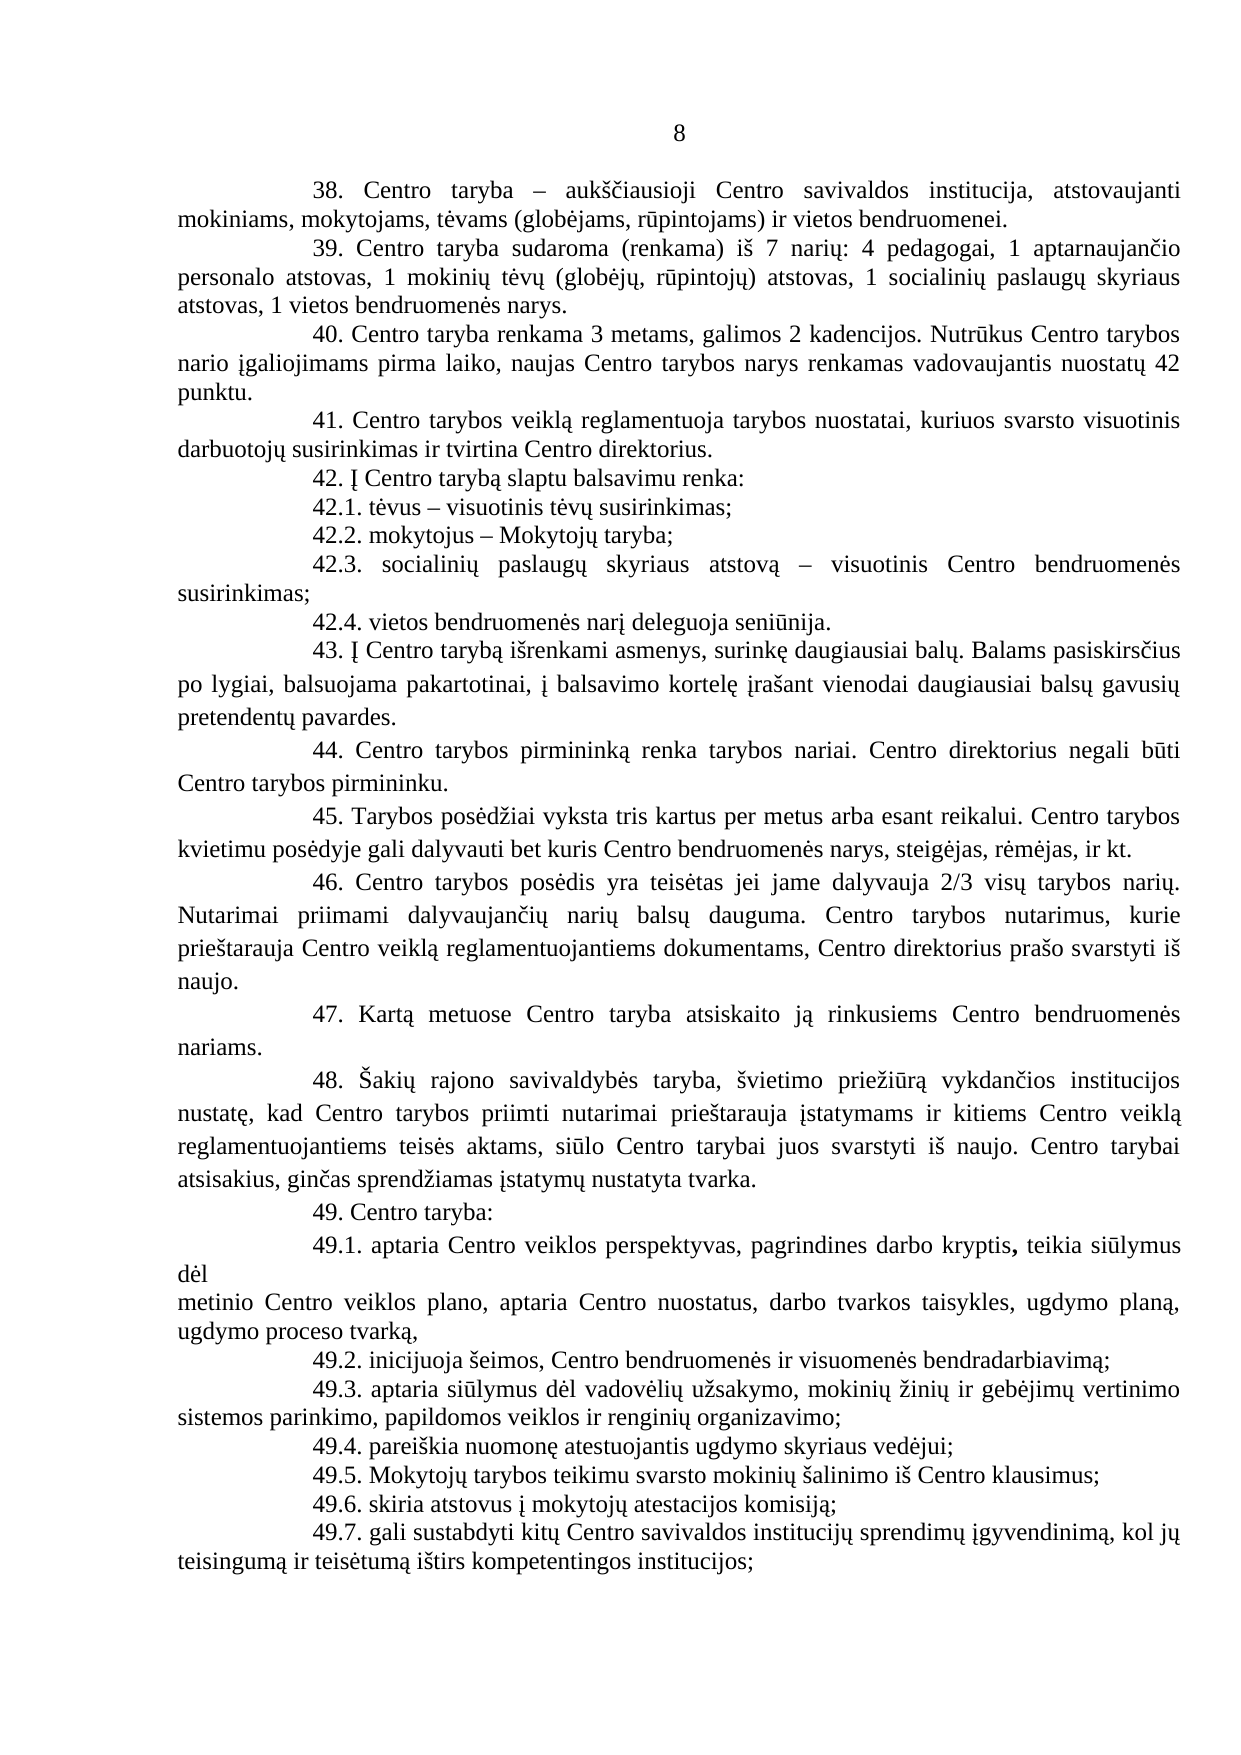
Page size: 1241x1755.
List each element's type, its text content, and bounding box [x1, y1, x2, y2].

text 40. Centro taryba renkama 3 metams, galimos 2 kadencijos. Nutrūkus Centro tarybos nario įgaliojimams pirma laiko, naujas Centro tarybos narys renkamas vadovaujantis nuostatų 42 punktu. [177, 319, 1181, 406]
text 49.5. Mokytojų tarybos teikimu svarsto mokinių šalinimo iš Centro klausimus; [177, 1460, 1181, 1489]
text 43. Į Centro tarybą išrenkami asmenys, surinkę daugiausiai balų. Balams pasiskirsčius po lygiai, balsuojama pakartotinai, į balsavimo kortelę įrašant vienodai daugiausiai balsų gavusių pretendentų pavardes. [177, 636, 1181, 730]
text 49.6. skiria atstovus į mokytojų atestacijos komisiją; [312, 1489, 1181, 1517]
text 41. Centro tarybos veiklą reglamentuoja tarybos nuostatai, kuriuos svarsto visuotinis darbuotojų susirinkimas ir tvirtina Centro direktorius. [177, 406, 1181, 463]
text 38. Centro taryba – aukščiausioji Centro savivaldos institucija, atstovaujanti mokiniams, mokytojams, tėvams (globėjams, rūpintojams) ir vietos bendruomenei. [177, 176, 1181, 233]
text 49.7. gali sustabdyti kitų Centro savivaldos institucijų sprendimų įgyvendinimą, kol jų teisingumą ir teisėtumą ištirs kompetentingos institucijos; [177, 1517, 1181, 1575]
text 46. Centro tarybos posėdis yra teisėtas jei jame dalyvauja 2/3 visų tarybos narių. Nutarimai priimami dalyvaujančių narių balsų dauguma. Centro tarybos nutarimus, kurie prieštarauja Centro veiklą reglamentuojantiems dokumentams, Centro direktorius prašo svarstyti iš naujo. [177, 867, 1181, 994]
text 47. Kartą metuose Centro taryba atsiskaito ją rinkusiems Centro bendruomenės nariams. [177, 999, 1181, 1061]
text 42.2. mokytojus – Mokytojų taryba; [177, 521, 1181, 549]
text 49. Centro taryba: [177, 1197, 1181, 1226]
text 42.3. socialinių paslaugų skyriaus atstovą – visuotinis Centro bendruomenės susirinkimas; [177, 549, 1181, 607]
text 44. Centro tarybos pirmininką renka tarybos nariai. Centro direktorius negali būti Centro tarybos pirmininku. [177, 735, 1181, 796]
text metinio Centro veiklos plano, aptaria Centro nuostatus, darbo tvarkos taisykles, ugdymo planą, ugdymo proceso tvarką, [177, 1287, 1181, 1345]
text 48. Šakių rajono savivaldybės taryba, švietimo priežiūrą vykdančios institucijos nustatę, kad Centro tarybos priimti nutarimai prieštarauja įstatymams ir kitiems Centro veiklą reglamentuojantiems teisės aktams, siūlo Centro tarybai juos svarstyti iš naujo. Centro tarybai atsisakius, ginčas sprendžiamas įstatymų nustatyta tvarka. [177, 1065, 1181, 1193]
text 39. Centro taryba sudaroma (renkama) iš 7 narių: 4 pedagogai, 1 aptarnaujančio personalo atstovas, 1 mokinių tėvų (globėjų, rūpintojų) atstovas, 1 socialinių paslaugų skyriaus atstovas, 1 vietos bendruomenės narys. [177, 233, 1181, 319]
text 49.4. pareiškia nuomonę atestuojantis ugdymo skyriaus vedėjui; [177, 1431, 1181, 1460]
text 49.1. aptaria Centro veiklos perspektyvas, pagrindines darbo kryptis, teikia siūlymus dėl [177, 1230, 1181, 1287]
text 45. Tarybos posėdžiai vyksta tris kartus per metus arba esant reikalui. Centro tarybos kvietimu posėdyje gali dalyvauti bet kuris Centro bendruomenės narys, steigėjas, rėmėjas, ir kt. [177, 801, 1181, 862]
text 42. Į Centro tarybą slaptu balsavimu renka: [177, 463, 1181, 492]
text 49.3. aptaria siūlymus dėl vadovėlių užsakymo, mokinių žinių ir gebėjimų vertinimo sistemos parinkimo, papildomos veiklos ir renginių organizavimo; [177, 1374, 1181, 1431]
text 42.4. vietos bendruomenės narį deleguoja seniūnija. [177, 607, 1181, 636]
text 49.2. inicijuoja šeimos, Centro bendruomenės ir visuomenės bendradarbiavimą; [177, 1345, 1181, 1374]
text 42.1. tėvus – visuotinis tėvų susirinkimas; [177, 492, 1181, 521]
